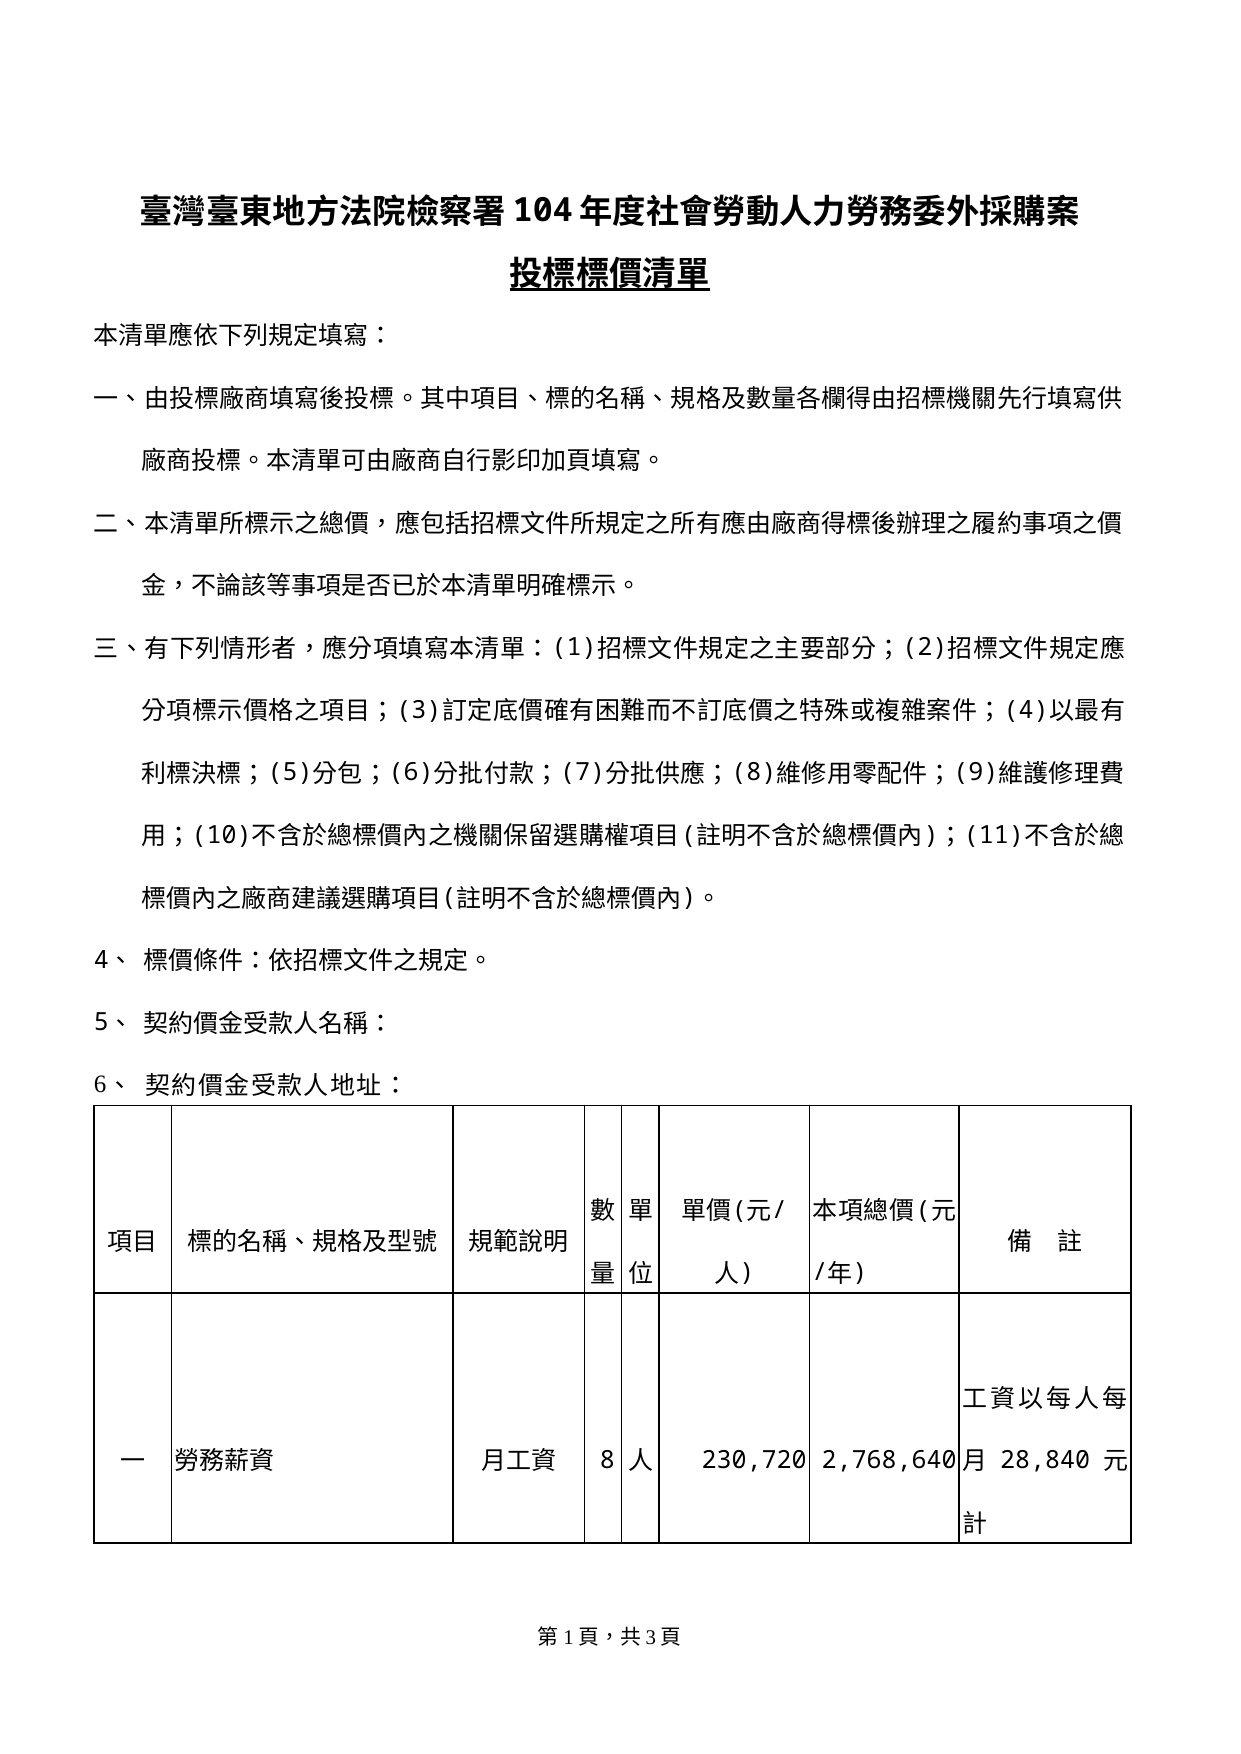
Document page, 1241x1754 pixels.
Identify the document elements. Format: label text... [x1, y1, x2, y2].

table_cell 月工資 [454, 1294, 584, 1542]
list 標價條件：依招標文件之規定。 [94, 917, 1125, 979]
table_header 單價(元/人) [660, 1106, 809, 1292]
table_header 單位 [622, 1106, 658, 1292]
table_cell 一 [95, 1294, 171, 1542]
table_cell 8 [585, 1294, 621, 1542]
table_header 本項總價(元/年) [810, 1106, 958, 1292]
text 一、由投標廠商填寫後投標。其中項目、標的名稱、規格及數量各欄得由招標機關先行填寫供廠商投標。本清單可由廠商自行影印加頁填寫。 [94, 354, 1125, 479]
table_header 數 量 [585, 1106, 621, 1292]
text 本清單應依下列規定填寫： [94, 292, 1125, 354]
table_header 備 註 [960, 1106, 1130, 1292]
table_header 規範說明 [454, 1106, 584, 1292]
table_header 標的名稱、規格及型號 [172, 1106, 452, 1292]
table_cell 230,720 [660, 1294, 809, 1542]
list 契約價金受款人名稱： [94, 979, 1125, 1042]
text 臺灣臺東地方法院檢察署104年度社會勞動人力勞務委外採購案 [94, 167, 1125, 229]
table_header 項目 [95, 1106, 171, 1292]
table_cell 人 [622, 1294, 658, 1542]
text 二、本清單所標示之總價，應包括招標文件所規定之所有應由廠商得標後辦理之履約事項之價金，不論該等事項是否已於本清單明確標示。 [94, 479, 1125, 604]
table_cell 勞務薪資 [172, 1294, 452, 1542]
list 契約價金受款人地址： [94, 1042, 1125, 1104]
table_cell 2,768,640 [810, 1294, 958, 1542]
text 投標標價清單 [94, 229, 1125, 292]
text 三、有下列情形者，應分項填寫本清單：(1)招標文件規定之主要部分；(2)招標文件規定應分項標示價格之項目；(3)訂定底價確有困難而不訂底價之特殊或複雜案件；(4)以最有利標決標；(5)分包；(6)分批付款；(7)分批供應；(8)維修用零配件；(9)維護修理費用；(10)不含於總標價內之機關保留選購權項目(註明不含於總標價內)；(11)不含於總標價內之廠商建議選購項目(註明不含於總標價內)。 [94, 604, 1125, 917]
table_cell 工資以每人每月28,840元計 [960, 1294, 1130, 1542]
